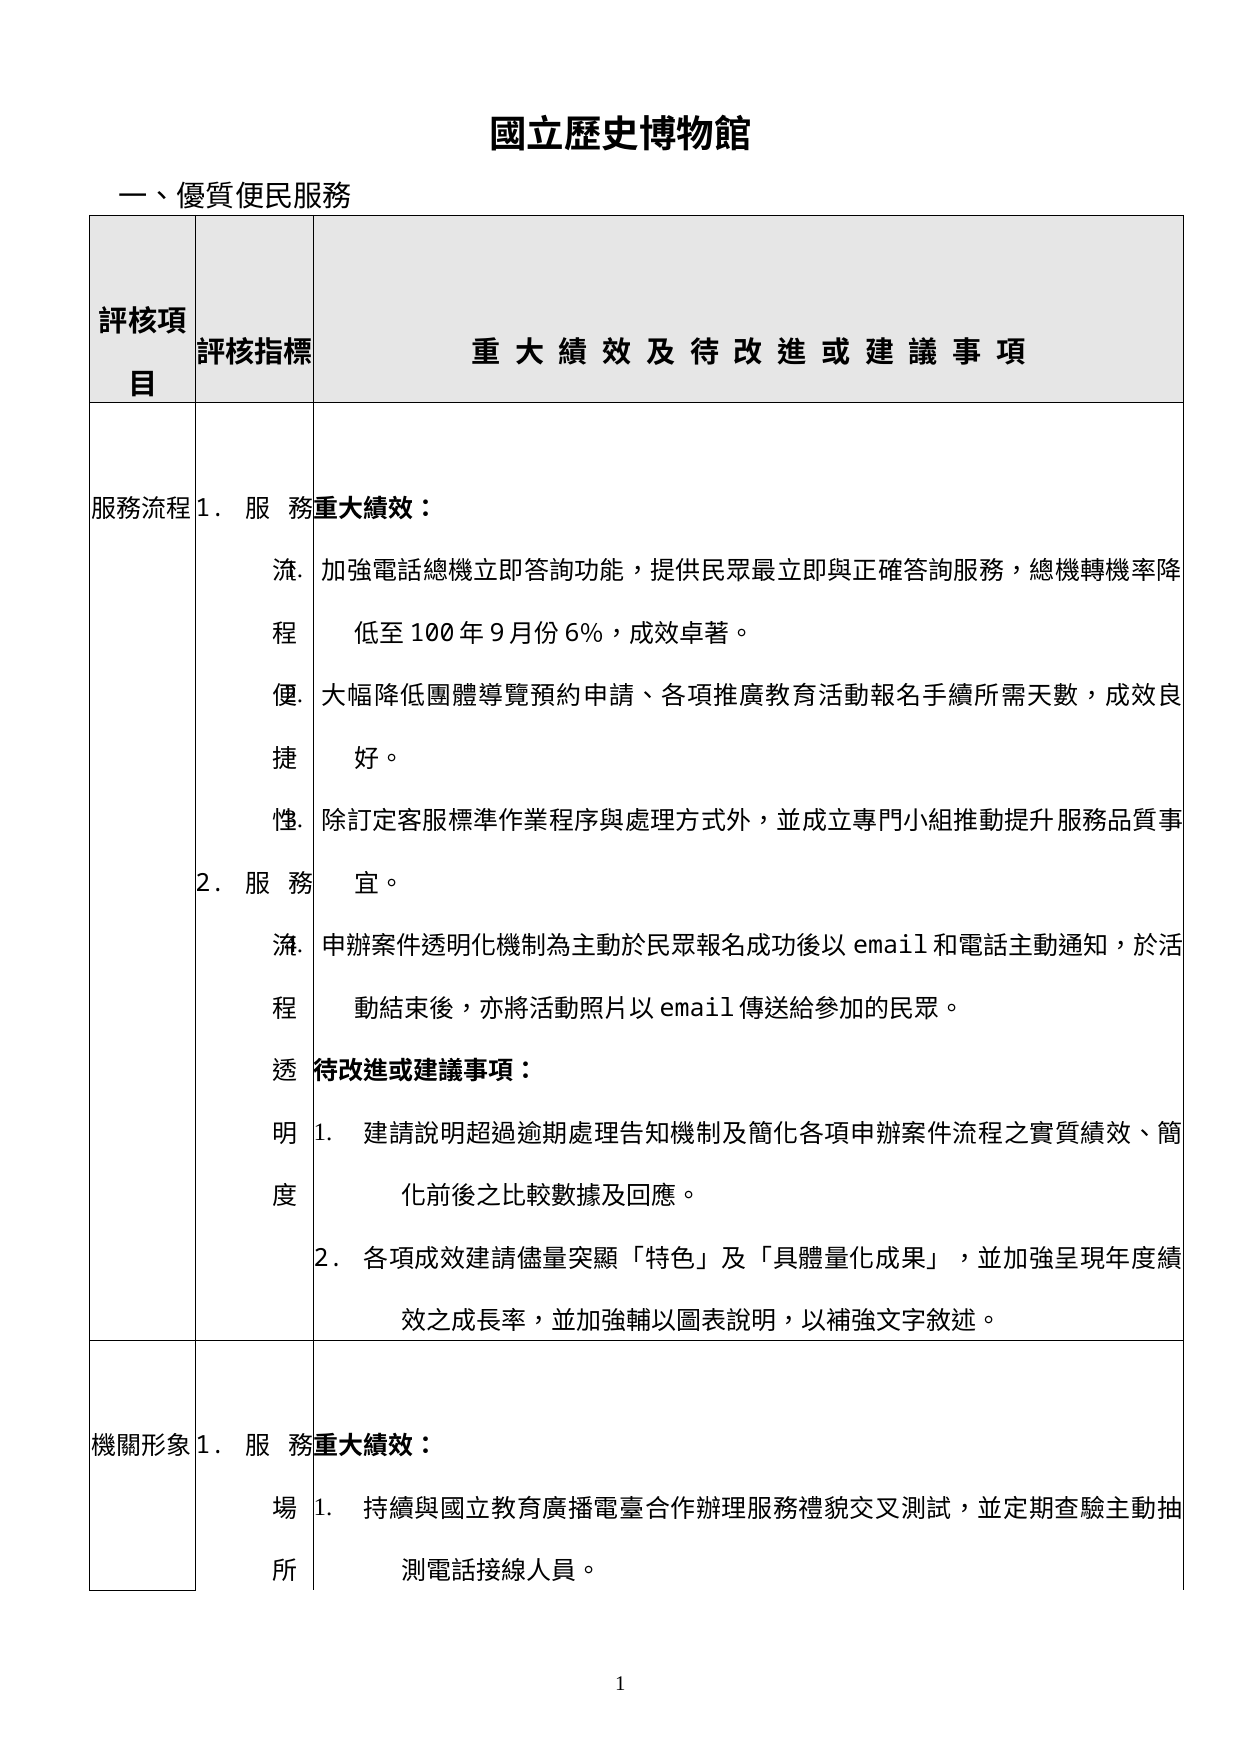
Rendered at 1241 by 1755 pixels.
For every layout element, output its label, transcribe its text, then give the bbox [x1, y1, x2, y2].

text 一、優質便民服務 [118, 152, 1122, 215]
text 國立歷史博物館 [118, 90, 1122, 152]
table_cell 重大績效： 持續與國立教育廣播電臺合作辦理服務禮貌交叉測試，並定期查驗主動抽測電話接線人員。 廣泛建立各種行銷管道，有效行銷各項服務，並異業結盟結合社會資源舉辦各項活動，成效豐碩。 結合週邊環境工程等強化洽公環境之便利性、庭園景觀美化，展現環境新氣象；愛心鈴、語音導覽，婦嬰休息室等，展現服務親和友善，同時展現服務可勝任之績效。 透過票選最佳服務禮儀人員暨表揚活動有助提升服務人員的服務品質。 待改進或建議事項： 建請各項便民措施輔以數據佐證，如：各項措施服務人數、歷年成長率等。 有關電話禮貌測試，除與友館共同實施外，可思考納入一般民眾參與的方式。 建議考慮參觀動線之標示及無線耳機之導覽說明，有助於展場效果、秩序及寧靜度。 機場藝文服務，希望可以讓她與顧客的心靈互動從視覺開始，以收多元又有效的服務行銷。 建請強化呈現中外媒體報導資訊，以呈現服務專業性程度。 建議將有關委託臺北教育大學所作的問卷調查方法、內容及結果分析詳列於附件之中。 [314, 1341, 1183, 1590]
table_cell 重大績效： 加強電話總機立即答詢功能，提供民眾最立即與正確答詢服務，總機轉機率降低至100年9月份6％，成效卓著。 大幅降低團體導覽預約申請、各項推廣教育活動報名手續所需天數，成效良好。 除訂定客服標準作業程序與處理方式外，並成立專門小組推動提升服務品質事宜。 申辦案件透明化機制為主動於民眾報名成功後以email和電話主動通知，於活動結束後，亦將活動照片以email傳送給參加的民眾。 待改進或建議事項： 建請說明超過逾期處理告知機制及簡化各項申辦案件流程之實質績效、簡化前後之比較數據及回應。 各項成效建請儘量突顯「特色」及「具體量化成果」，並加強呈現年度績效之成長率，並加強輔以圖表說明，以補強文字敘述。 [314, 403, 1183, 1340]
table_cell 服務場所便利性 服務行為友善性與專業性 服務行銷有效性 [196, 1341, 313, 1590]
table_header 重 大 績 效 及 待 改 進 或 建 議 事 項 [314, 216, 1183, 402]
table_cell 服務流程 [90, 403, 195, 1340]
table_header 評核指標 [196, 216, 313, 402]
table_header 評核項目 [90, 216, 195, 402]
table_cell 服務流程便捷性 服務流程透明度 [196, 403, 313, 1340]
table_cell 機關形象 [90, 1341, 195, 1590]
